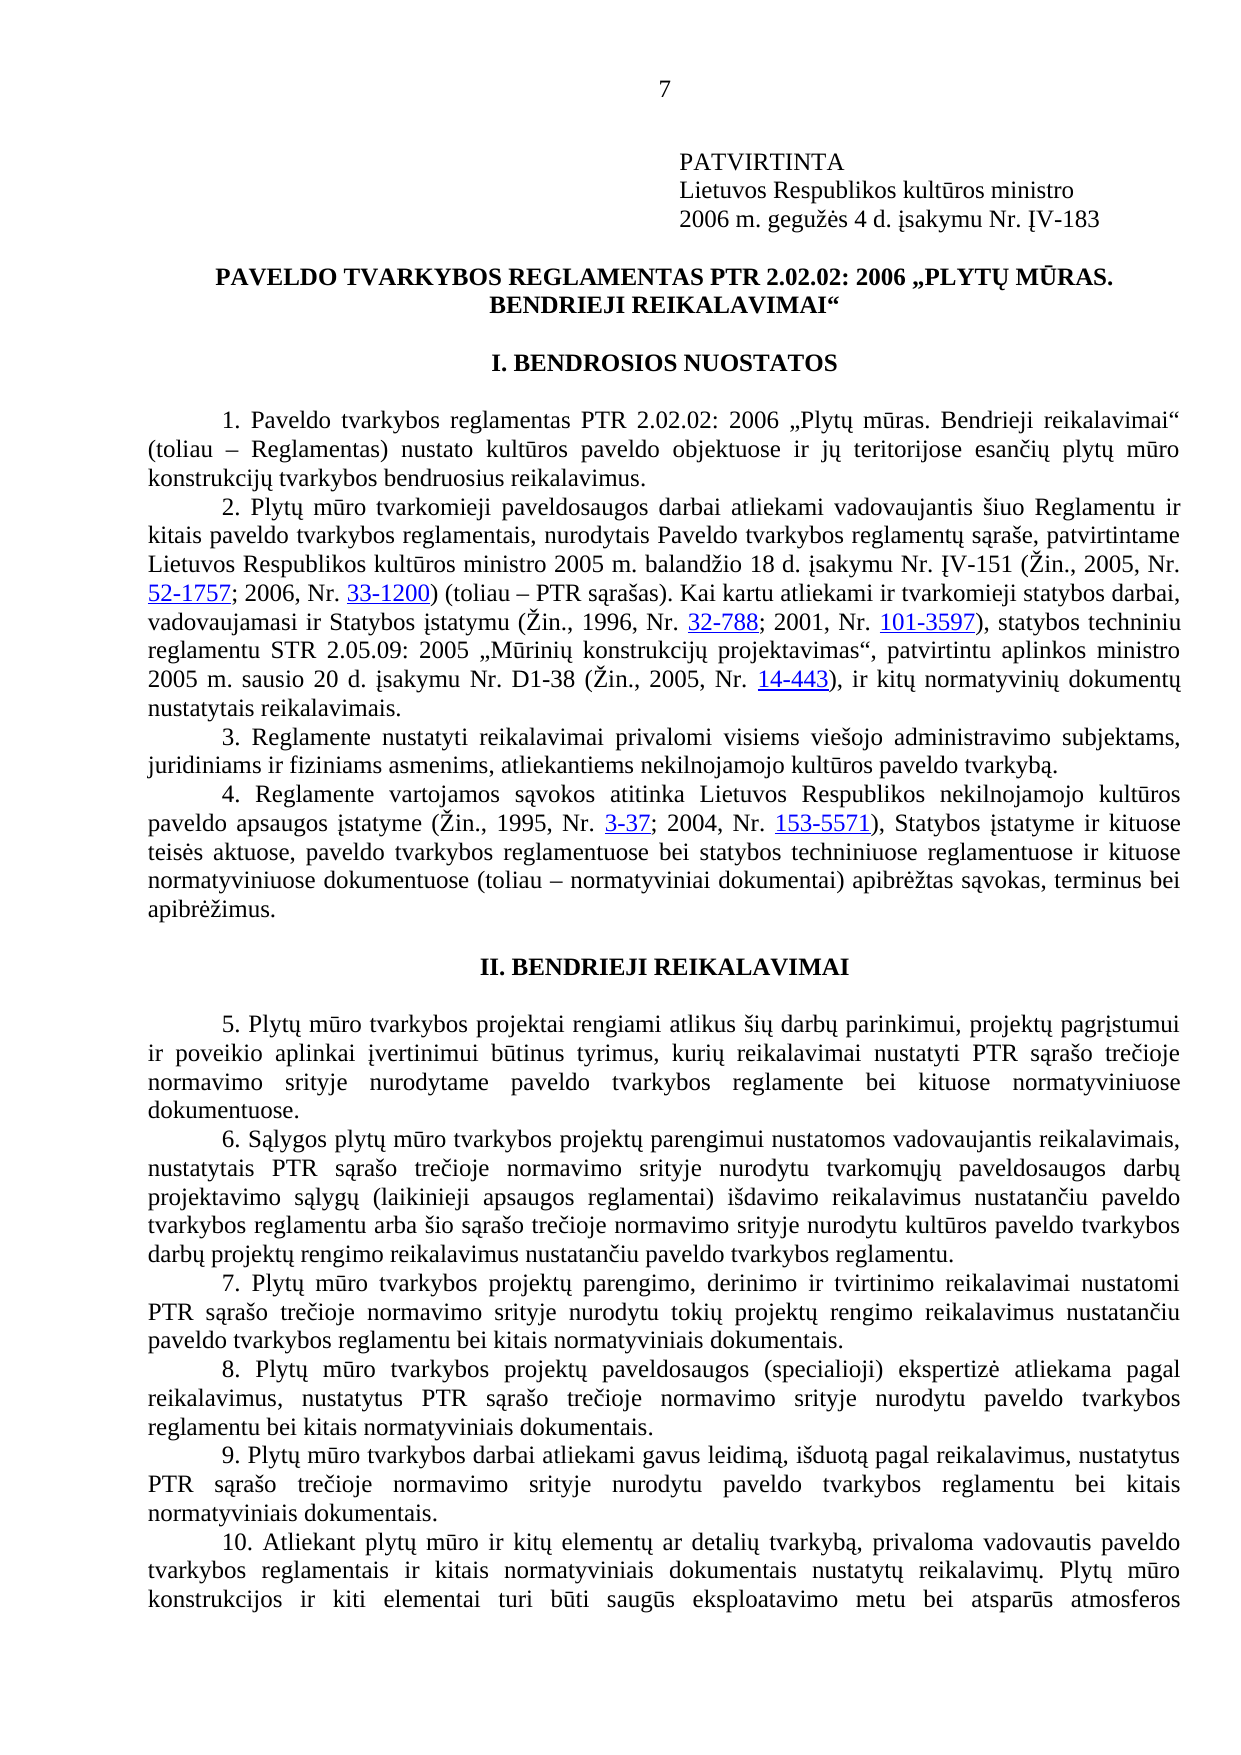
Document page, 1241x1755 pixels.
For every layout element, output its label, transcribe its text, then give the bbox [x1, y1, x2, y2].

text PATVIRTINTA [148, 147, 1181, 176]
text 10. Atliekant plytų mūro ir kitų elementų ar detalių tvarkybą, privaloma vadovautis paveldo tvarkybos reglamentais ir kitais normatyviniais dokumentais nustatytų reikalavimų. Plytų mūro konstrukcijos ir kiti elementai turi būti saugūs eksploatavimo metu bei atsparūs atmosferos [148, 1527, 1181, 1613]
text II. BENDRIEJI REIKALAVIMAI [148, 952, 1181, 981]
text PAVELDO TVARKYBOS REGLAMENTAS PTR 2.02.02: 2006 „PLYTŲ MŪRAS. BENDRIEJI REIKALAVIMAI“ [148, 262, 1181, 319]
text 5. Plytų mūro tvarkybos projektai rengiami atlikus šių darbų parinkimui, projektų pagrįstumui ir poveikio aplinkai įvertinimui būtinus tyrimus, kurių reikalavimai nustatyti PTR sąrašo trečioje normavimo srityje nurodytame paveldo tvarkybos reglamente bei kituose normatyviniuose dokumentuose. [148, 1009, 1181, 1124]
text 3. Reglamente nustatyti reikalavimai privalomi visiems viešojo administravimo subjektams, juridiniams ir fiziniams asmenims, atliekantiems nekilnojamojo kultūros paveldo tvarkybą. [148, 722, 1181, 779]
text Lietuvos Respublikos kultūros ministro [148, 176, 1181, 204]
text 2. Plytų mūro tvarkomieji paveldosaugos darbai atliekami vadovaujantis šiuo Reglamentu ir kitais paveldo tvarkybos reglamentais, nurodytais Paveldo tvarkybos reglamentų sąraše, patvirtintame Lietuvos Respublikos kultūros ministro 2005 m. balandžio 18 d. įsakymu Nr. ĮV-151 (Žin., 2005, Nr. 52-1757; 2006, Nr. 33-1200) (toliau – PTR sąrašas). Kai kartu atliekami ir tvarkomieji statybos darbai, vadovaujamasi ir Statybos įstatymu (Žin., 1996, Nr. 32-788; 2001, Nr. 101-3597), statybos techniniu reglamentu STR 2.05.09: 2005 „Mūrinių konstrukcijų projektavimas“, patvirtintu aplinkos ministro 2005 m. sausio 20 d. įsakymu Nr. D1-38 (Žin., 2005, Nr. 14-443), ir kitų normatyvinių dokumentų nustatytais reikalavimais. [148, 492, 1181, 722]
text 8. Plytų mūro tvarkybos projektų paveldosaugos (specialioji) ekspertizė atliekama pagal reikalavimus, nustatytus PTR sąrašo trečioje normavimo srityje nurodytu paveldo tvarkybos reglamentu bei kitais normatyviniais dokumentais. [148, 1354, 1181, 1441]
text I. BENDROSIOS NUOSTATOS [148, 348, 1181, 377]
text 1. Paveldo tvarkybos reglamentas PTR 2.02.02: 2006 „Plytų mūras. Bendrieji reikalavimai“ (toliau – Reglamentas) nustato kultūros paveldo objektuose ir jų teritorijose esančių plytų mūro konstrukcijų tvarkybos bendruosius reikalavimus. [148, 406, 1181, 492]
text 9. Plytų mūro tvarkybos darbai atliekami gavus leidimą, išduotą pagal reikalavimus, nustatytus PTR sąrašo trečioje normavimo srityje nurodytu paveldo tvarkybos reglamentu bei kitais normatyviniais dokumentais. [148, 1441, 1181, 1527]
text 6. Sąlygos plytų mūro tvarkybos projektų parengimui nustatomos vadovaujantis reikalavimais, nustatytais PTR sąrašo trečioje normavimo srityje nurodytu tvarkomųjų paveldosaugos darbų projektavimo sąlygų (laikinieji apsaugos reglamentai) išdavimo reikalavimus nustatančiu paveldo tvarkybos reglamentu arba šio sąrašo trečioje normavimo srityje nurodytu kultūros paveldo tvarkybos darbų projektų rengimo reikalavimus nustatančiu paveldo tvarkybos reglamentu. [148, 1124, 1181, 1268]
text 2006 m. gegužės 4 d. įsakymu Nr. ĮV-183 [148, 204, 1181, 233]
text 7. Plytų mūro tvarkybos projektų parengimo, derinimo ir tvirtinimo reikalavimai nustatomi PTR sąrašo trečioje normavimo srityje nurodytu tokių projektų rengimo reikalavimus nustatančiu paveldo tvarkybos reglamentu bei kitais normatyviniais dokumentais. [148, 1268, 1181, 1354]
text 4. Reglamente vartojamos sąvokos atitinka Lietuvos Respublikos nekilnojamojo kultūros paveldo apsaugos įstatyme (Žin., 1995, Nr. 3-37; 2004, Nr. 153-5571), Statybos įstatyme ir kituose teisės aktuose, paveldo tvarkybos reglamentuose bei statybos techniniuose reglamentuose ir kituose normatyviniuose dokumentuose (toliau – normatyviniai dokumentai) apibrėžtas sąvokas, terminus bei apibrėžimus. [148, 779, 1181, 923]
